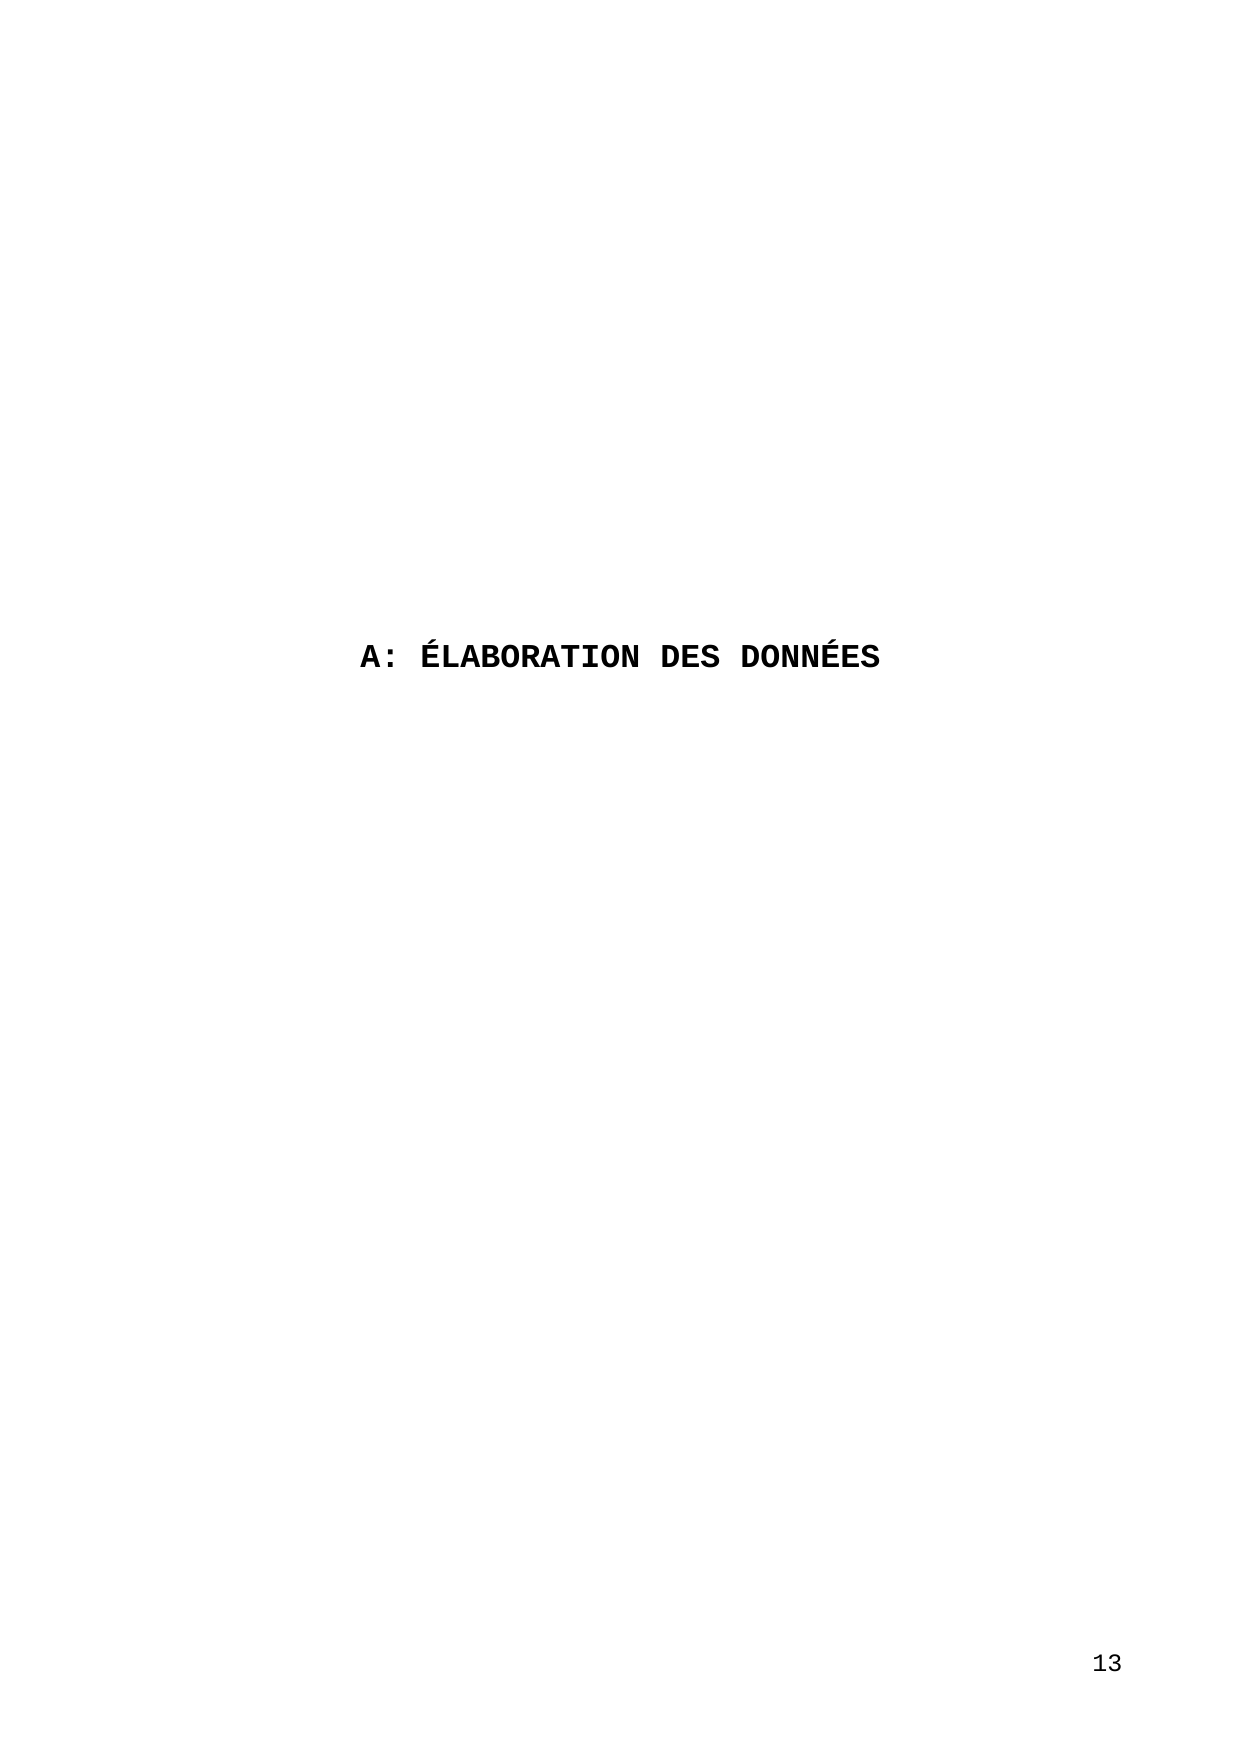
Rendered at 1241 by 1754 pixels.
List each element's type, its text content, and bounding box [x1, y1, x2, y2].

subtitle A: Élaboration des données [118, 639, 1122, 677]
